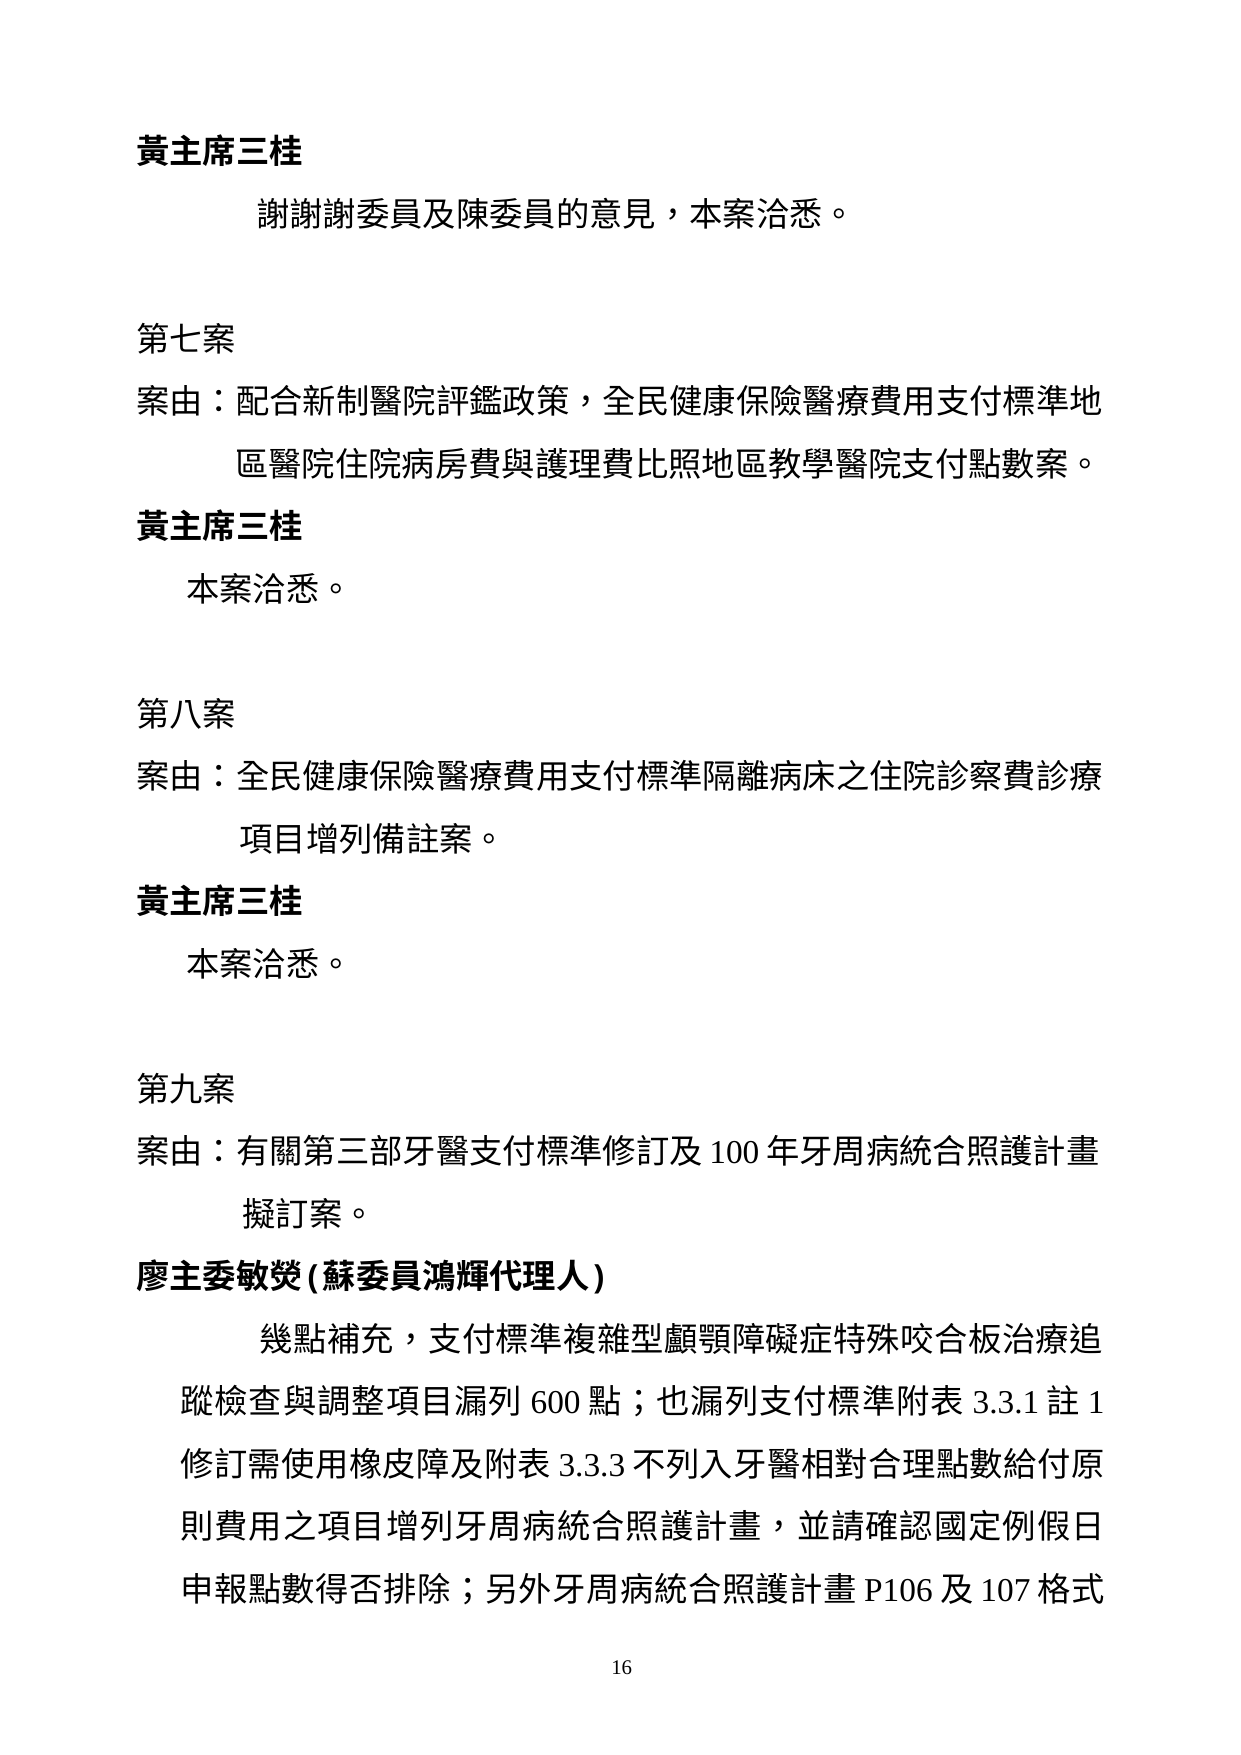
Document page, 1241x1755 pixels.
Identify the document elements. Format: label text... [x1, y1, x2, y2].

text 案由：有關第三部牙醫支付標準修訂及100年牙周病統合照護計畫擬訂案。 [136, 1108, 1104, 1233]
text 第八案 [136, 670, 1104, 733]
text 黃主席三桂 [136, 858, 1104, 920]
text 黃主席三桂 [136, 483, 1104, 545]
text 黃主席三桂 [136, 108, 1104, 170]
text 謝謝謝委員及陳委員的意見，本案洽悉。 [136, 170, 1104, 233]
text 幾點補充，支付標準複雜型顱顎障礙症特殊咬合板治療追 蹤檢查與調整項目漏列600點；也漏列支付標準附表3.3.1註1修訂需使用橡皮障及附表3.3.3不列入牙醫相對合理點數給付原則費用之項目增列牙周病統合照護計畫，並請確認國定例假日申報點數得否排除；另外牙周病統合照護計畫P106及107格式 [136, 1295, 1104, 1608]
text 第七案 [136, 295, 1104, 358]
text 案由：全民健康保險醫療費用支付標準隔離病床之住院診察費診療項目增列備註案。 [136, 733, 1104, 858]
text 第九案 [136, 1045, 1104, 1108]
text 案由：配合新制醫院評鑑政策，全民健康保險醫療費用支付標準地區醫院住院病房費與護理費比照地區教學醫院支付點數案。 [136, 358, 1104, 483]
text 廖主委敏熒(蘇委員鴻輝代理人) [136, 1233, 1104, 1295]
text 本案洽悉。 [136, 920, 1104, 983]
text 本案洽悉。 [136, 545, 1104, 608]
